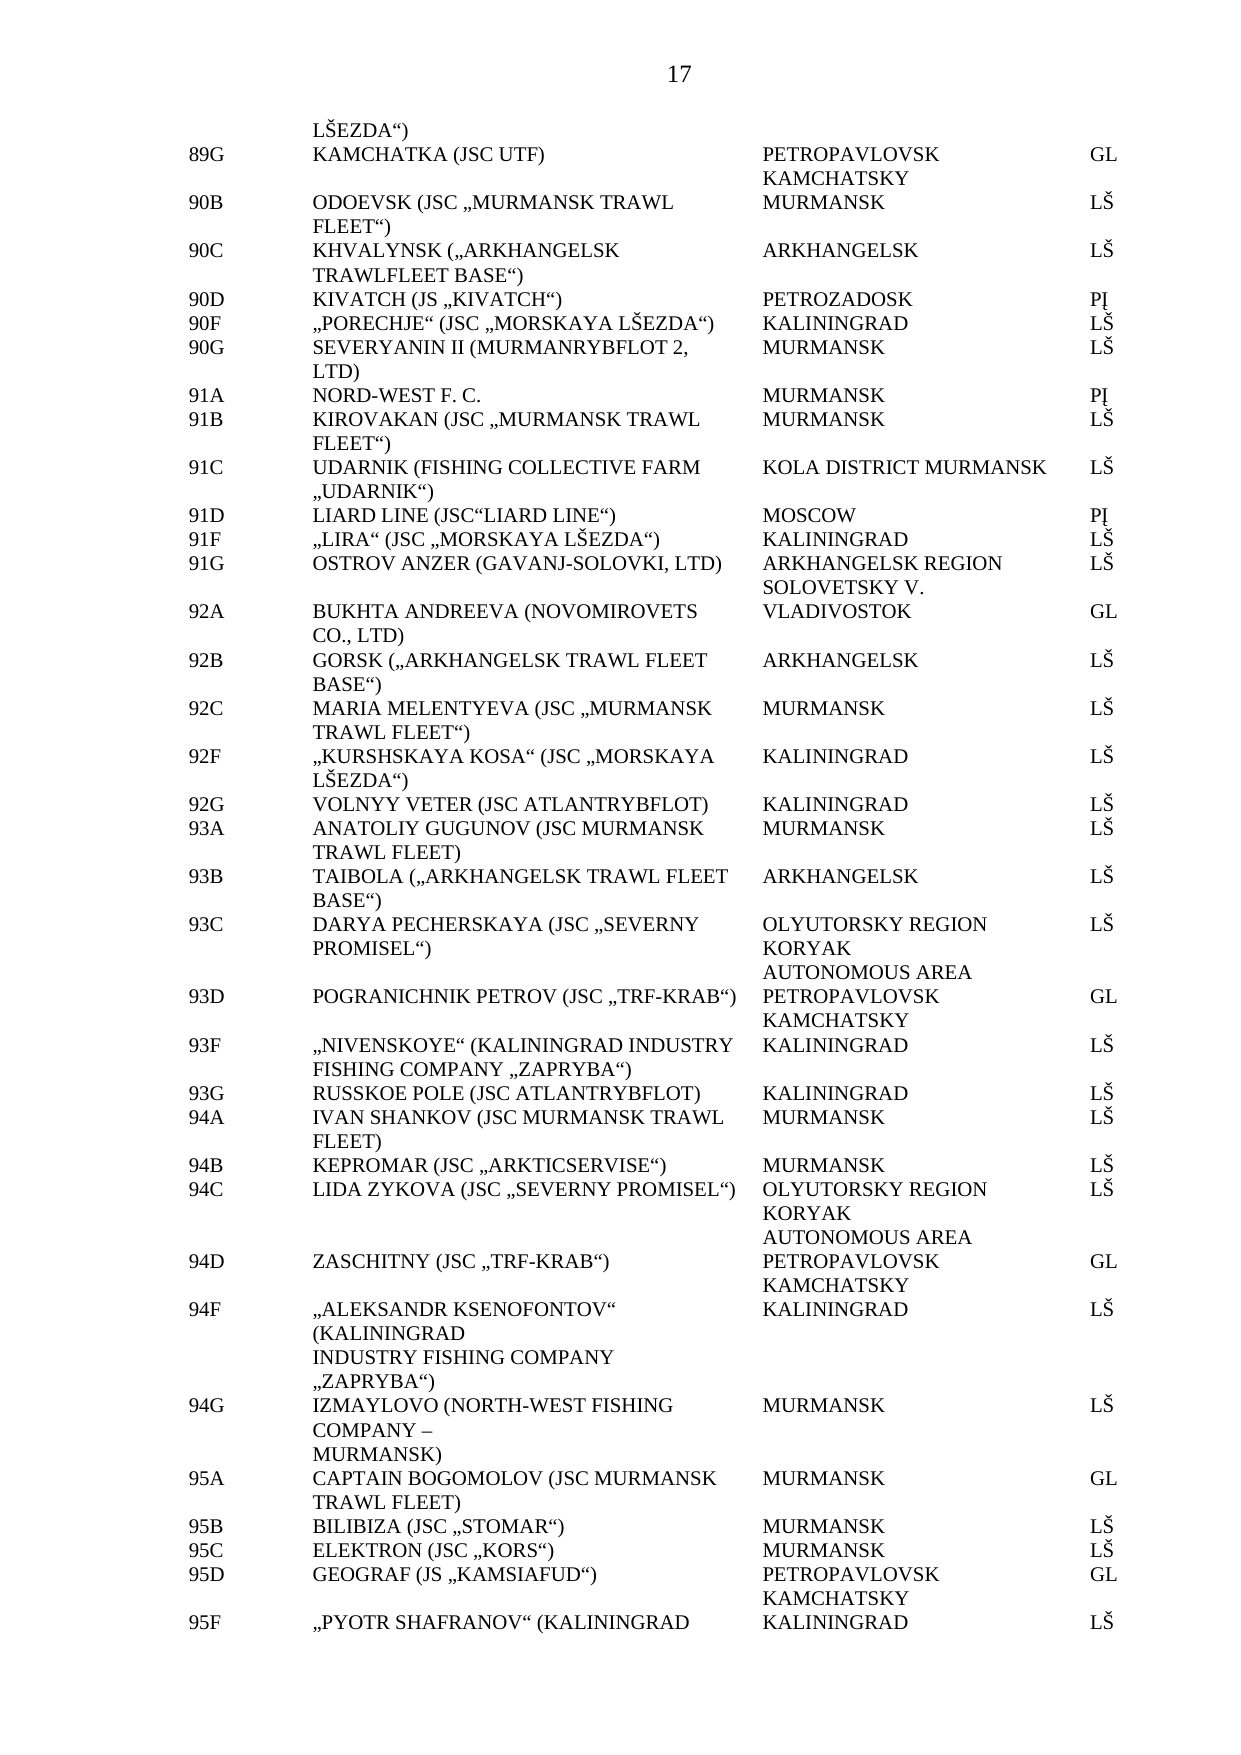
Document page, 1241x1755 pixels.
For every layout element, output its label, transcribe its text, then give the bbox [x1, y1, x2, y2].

table_cell LŠ [1079, 816, 1204, 864]
table_cell [177, 1225, 301, 1249]
table_cell LŠ [1079, 1105, 1204, 1153]
table_cell 90B [177, 190, 301, 238]
table_cell 94C [177, 1177, 301, 1225]
table_cell [751, 1442, 1078, 1466]
table_cell PETROPAVLOVSK KAMCHATSKY [751, 1249, 1078, 1297]
table_cell 91D [177, 503, 301, 527]
table_cell KALININGRAD [751, 792, 1078, 816]
table_cell [177, 118, 301, 142]
table_cell LŠ [1079, 1297, 1204, 1345]
table_cell Volnyy Veter (JSC Atlantrybflot) [301, 792, 751, 816]
table_cell 93C [177, 912, 301, 960]
table_cell LŠ [1079, 527, 1204, 551]
table_cell „Kurshskaya kosa“ (JSC „Morskaya LŠezda“) [301, 744, 751, 792]
table_cell LŠ [1079, 455, 1204, 503]
table_cell 93B [177, 864, 301, 912]
table_cell 91A [177, 383, 301, 407]
table_cell 89G [177, 142, 301, 190]
table_cell [1079, 1442, 1204, 1466]
table_cell 95B [177, 1514, 301, 1538]
table_cell ARKHANGELSK [751, 648, 1078, 696]
table_cell Nord-West F. C. [301, 383, 751, 407]
table_cell GL [1079, 1466, 1204, 1514]
table_cell Kamchatka (JSC UTF) [301, 142, 751, 190]
table_cell PĮ [1079, 287, 1204, 311]
table_cell LŠ [1079, 1153, 1204, 1177]
table_cell [1079, 1345, 1204, 1393]
table_cell PĮ [1079, 383, 1204, 407]
table_cell 92A [177, 599, 301, 647]
table_cell 91B [177, 407, 301, 455]
table_cell 94A [177, 1105, 301, 1153]
table_cell 94G [177, 1394, 301, 1442]
table_cell MURMANSK [751, 1514, 1078, 1538]
table_cell LŠezda“) [301, 118, 751, 142]
table_cell PETROPAVLOVSK KAMCHATSKY [751, 984, 1078, 1032]
table_cell [301, 1225, 751, 1249]
table_cell [1079, 960, 1204, 984]
table_cell [301, 960, 751, 984]
table_cell Murmansk) [301, 1442, 751, 1466]
table_cell 94B [177, 1153, 301, 1177]
table_cell LŠ [1079, 190, 1204, 238]
table_cell LŠ [1079, 1177, 1204, 1225]
table_cell Industry Fishing Company „ZAPRYBA“) [301, 1345, 751, 1393]
table_cell [1079, 1225, 1204, 1249]
table_cell KALININGRAD [751, 1081, 1078, 1105]
table_cell 90C [177, 239, 301, 287]
table_cell LŠ [1079, 1514, 1204, 1538]
table_cell Ivan Shankov (JSC Murmansk trawl fleet) [301, 1105, 751, 1153]
table_cell LŠ [1079, 744, 1204, 792]
table_cell KALININGRAD [751, 311, 1078, 335]
table_cell Geograf (JS „Kamsiafud“) [301, 1562, 751, 1610]
table_cell LŠ [1079, 551, 1204, 599]
table_cell LŠ [1079, 1610, 1204, 1634]
table_cell LŠ [1079, 407, 1204, 455]
table_cell MURMANSK [751, 816, 1078, 864]
table_cell LŠ [1079, 1394, 1204, 1442]
table_cell LŠ [1079, 696, 1204, 744]
table_cell 95F [177, 1610, 301, 1634]
table_cell MURMANSK [751, 1153, 1078, 1177]
table_cell Darya Pecherskaya (JSC „Severny Promisel“) [301, 912, 751, 960]
table_cell Kepromar (JSC „Arkticservise“) [301, 1153, 751, 1177]
table_cell Odoevsk (JSC „Murmansk trawl fleet“) [301, 190, 751, 238]
table_cell Taibola („Arkhangelsk Trawl fleet base“) [301, 864, 751, 912]
table_cell VLADIVOSTOK [751, 599, 1078, 647]
table_cell MURMANSK [751, 1466, 1078, 1514]
table_cell LŠ [1079, 912, 1204, 960]
table_cell 95D [177, 1562, 301, 1610]
table_cell 93F [177, 1033, 301, 1057]
table_cell OLYUTORSKY REGION KORYAK [751, 1177, 1078, 1225]
table_cell LŠ [1079, 648, 1204, 696]
table_cell 94D [177, 1249, 301, 1297]
table_cell MURMANSK [751, 1538, 1078, 1562]
table_cell LŠ [1079, 335, 1204, 383]
table_cell 92F [177, 744, 301, 792]
table_cell 91C [177, 455, 301, 503]
table_cell 91F [177, 527, 301, 551]
table_cell [177, 1345, 301, 1393]
table_cell GL [1079, 142, 1204, 190]
table_cell Ostrov Anzer (Gavanj-Solovki, Ltd) [301, 551, 751, 599]
table_cell 95C [177, 1538, 301, 1562]
table_cell 93D [177, 984, 301, 1032]
table_cell Liard Line (JSC“Liard Line“) [301, 503, 751, 527]
table_cell Elektron (JSC „Kors“) [301, 1538, 751, 1562]
table_cell OLYUTORSKY REGION KORYAK [751, 912, 1078, 960]
table_cell Pogranichnik Petrov (JSC „TRF-Krab“) [301, 984, 751, 1032]
table_cell KALININGRAD [751, 1297, 1078, 1345]
table_cell MURMANSK [751, 335, 1078, 383]
table_cell Izmaylovo (North-West Fishing Company – [301, 1394, 751, 1442]
table_cell Kirovakan (JSC „Murmansk trawl fleet“) [301, 407, 751, 455]
table_cell [177, 1057, 301, 1081]
table_cell LŠ [1079, 1538, 1204, 1562]
table_cell 90F [177, 311, 301, 335]
table_cell [177, 1442, 301, 1466]
table_cell [751, 1057, 1078, 1081]
table_cell 90D [177, 287, 301, 311]
table_cell [1079, 1057, 1204, 1081]
table_cell AUTONOMOUS AREA [751, 1225, 1078, 1249]
table_cell MURMANSK [751, 383, 1078, 407]
table_cell Severyanin II (Murmanrybflot 2, Ltd) [301, 335, 751, 383]
table_cell MURMANSK [751, 1105, 1078, 1153]
table_cell PĮ [1079, 503, 1204, 527]
table_cell MURMANSK [751, 1394, 1078, 1442]
table_cell ARKHANGELSK [751, 239, 1078, 287]
table_cell [177, 960, 301, 984]
table_cell Udarnik (Fishing collective farm „Udarnik“) [301, 455, 751, 503]
table_cell „Nivenskoye“ (Kaliningrad Industry [301, 1033, 751, 1057]
table_cell Captain Bogomolov (JSC Murmansk Trawl Fleet) [301, 1466, 751, 1514]
table_cell MURMANSK [751, 407, 1078, 455]
table_cell GL [1079, 984, 1204, 1032]
table_cell AUTONOMOUS AREA [751, 960, 1078, 984]
table_cell 92C [177, 696, 301, 744]
table_cell PETROPAVLOVSK KAMCHATSKY [751, 1562, 1078, 1610]
table_cell GL [1079, 1249, 1204, 1297]
table_cell GL [1079, 599, 1204, 647]
table_cell „Aleksandr Ksenofontov“ (Kaliningrad [301, 1297, 751, 1345]
table_cell MURMANSK [751, 190, 1078, 238]
table_cell KALININGRAD [751, 527, 1078, 551]
table_cell ARKHANGELSK REGION SOLOVETSKY V. [751, 551, 1078, 599]
table_cell PETROPAVLOVSK KAMCHATSKY [751, 142, 1078, 190]
table_cell PETROZADOSK [751, 287, 1078, 311]
table_cell LŠ [1079, 792, 1204, 816]
table_cell 92G [177, 792, 301, 816]
table_cell [751, 1345, 1078, 1393]
table_cell 95A [177, 1466, 301, 1514]
table_cell KALININGRAD [751, 744, 1078, 792]
table_cell GL [1079, 1562, 1204, 1610]
table_cell MURMANSK [751, 696, 1078, 744]
table_cell LŠ [1079, 239, 1204, 287]
table_cell 92B [177, 648, 301, 696]
table_cell 94F [177, 1297, 301, 1345]
table_cell 93A [177, 816, 301, 864]
table_cell Zaschitny (JSC „TRF-Krab“) [301, 1249, 751, 1297]
table_cell „Lira“ (JSC „Morskaya LŠezda“) [301, 527, 751, 551]
table_cell 91G [177, 551, 301, 599]
table_cell Maria Melentyeva (JSC „Murmansk Trawl Fleet“) [301, 696, 751, 744]
table_cell 93G [177, 1081, 301, 1105]
table_cell Khvalynsk („Arkhangelsk Trawlfleet base“) [301, 239, 751, 287]
table_cell LŠ [1079, 864, 1204, 912]
table_cell „Pyotr Shafranov“ (Kaliningrad [301, 1610, 751, 1634]
table_cell LŠ [1079, 1081, 1204, 1105]
table_cell Fishing Company „ZAPRYBA“) [301, 1057, 751, 1081]
table_cell Bukhta Andreeva (Novomirovets Co., Ltd) [301, 599, 751, 647]
table_cell LŠ [1079, 311, 1204, 335]
table_cell Russkoe pole (JSC Atlantrybflot) [301, 1081, 751, 1105]
table_cell KALININGRAD [751, 1610, 1078, 1634]
table_cell LŠ [1079, 1033, 1204, 1057]
table_cell [751, 118, 1078, 142]
table_cell 90G [177, 335, 301, 383]
table_cell Kivatch (JS „Kivatch“) [301, 287, 751, 311]
table_cell KOLA DISTRICT MURMANSK [751, 455, 1078, 503]
table_cell „Porechje“ (JSC „Morskaya LŠezda“) [301, 311, 751, 335]
table_cell KALININGRAD [751, 1033, 1078, 1057]
table_cell Gorsk („Arkhangelsk Trawl fleet base“) [301, 648, 751, 696]
table_cell ARKHANGELSK [751, 864, 1078, 912]
table_cell MOSCOW [751, 503, 1078, 527]
table_cell Bilibiza (JSC „Stomar“) [301, 1514, 751, 1538]
table_cell [1079, 118, 1204, 142]
table_cell Anatoliy Gugunov (JSC Murmansk trawl fleet) [301, 816, 751, 864]
table_cell Lida Zykova (JSC „Severny Promisel“) [301, 1177, 751, 1225]
